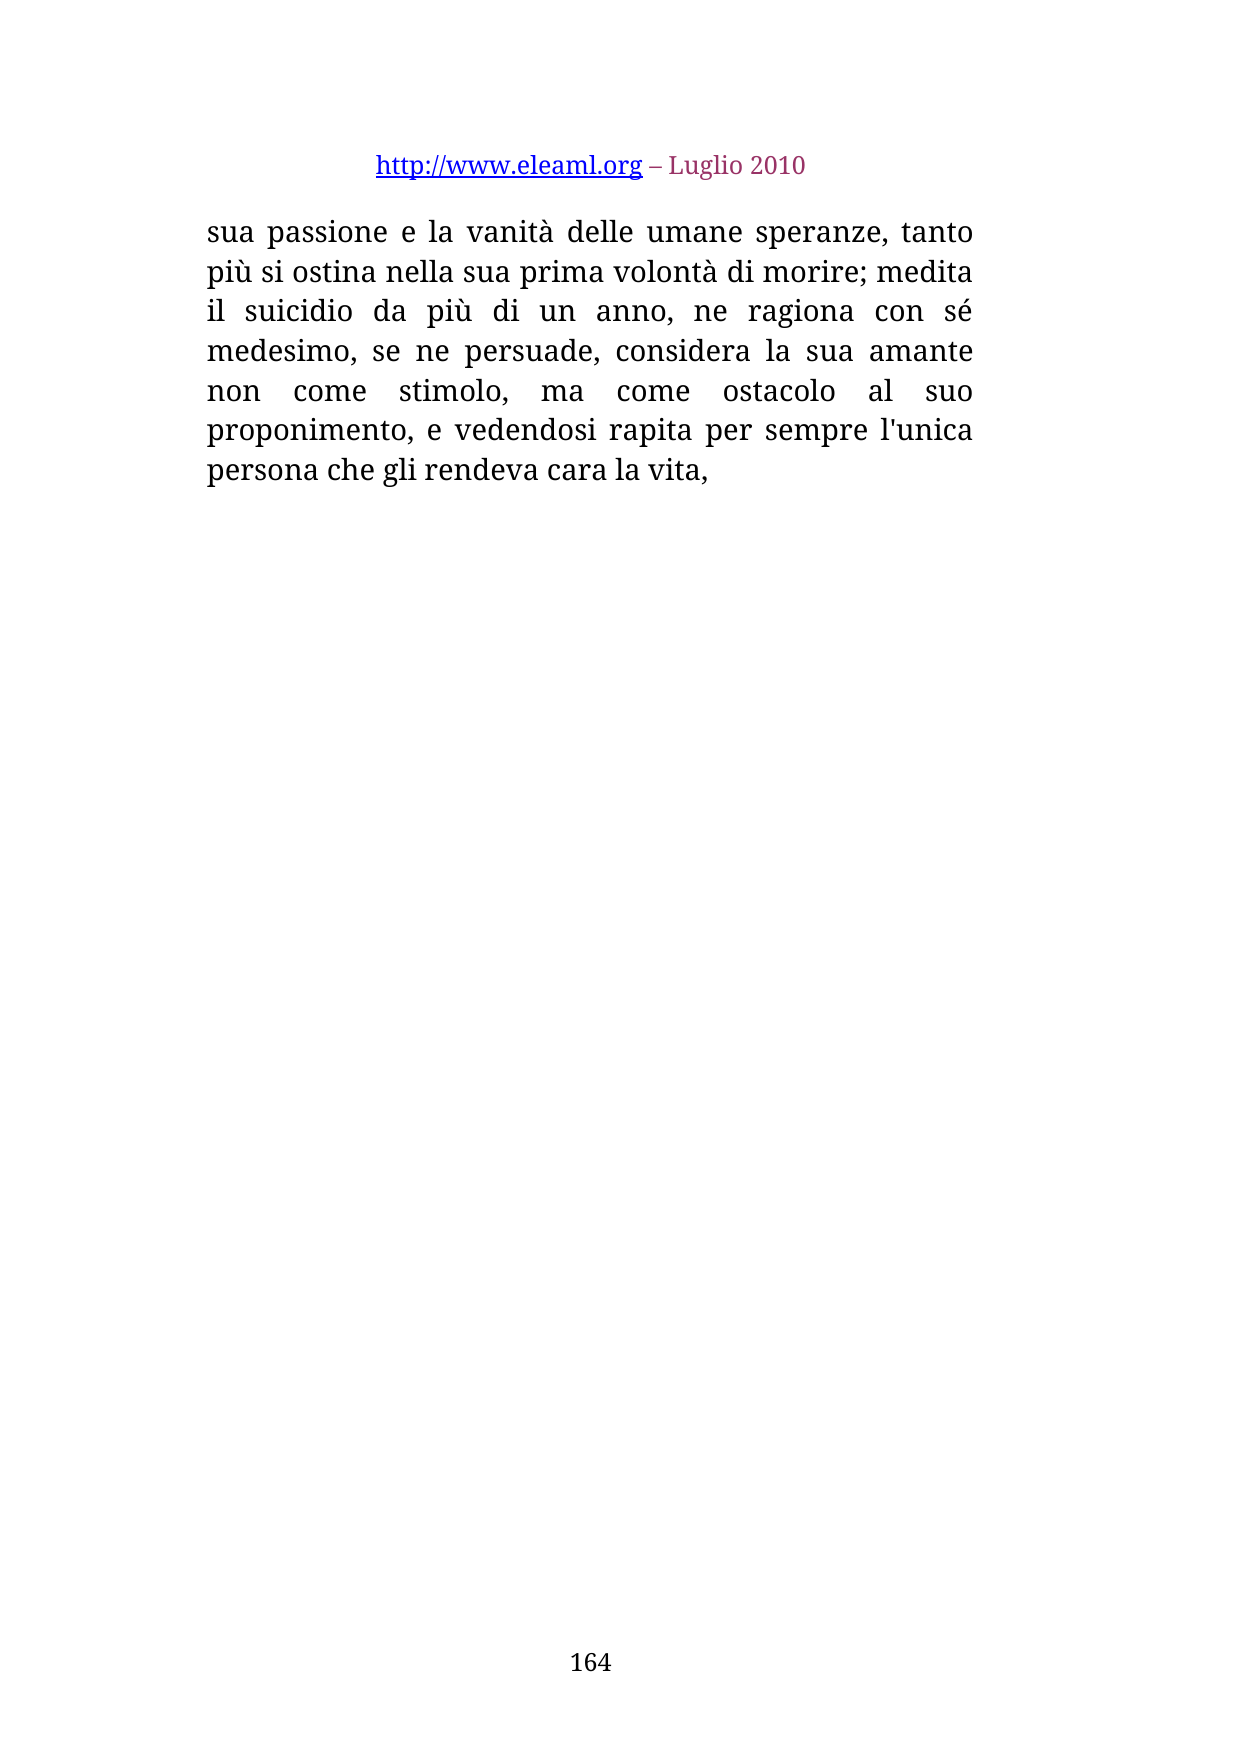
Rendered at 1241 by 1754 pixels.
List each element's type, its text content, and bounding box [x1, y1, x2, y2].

text sua passione e la vanità delle umane speranze, tanto più si ostina nella sua prima volontà di morire; medita il suicidio da più di un anno, ne ragiona con sé medesimo, se ne persuade, considera la sua amante non come stimolo, ma come ostacolo al suo proponimento, e vedendosi rapita per sempre l'unica persona che gli rendeva cara la vita, [207, 211, 974, 489]
